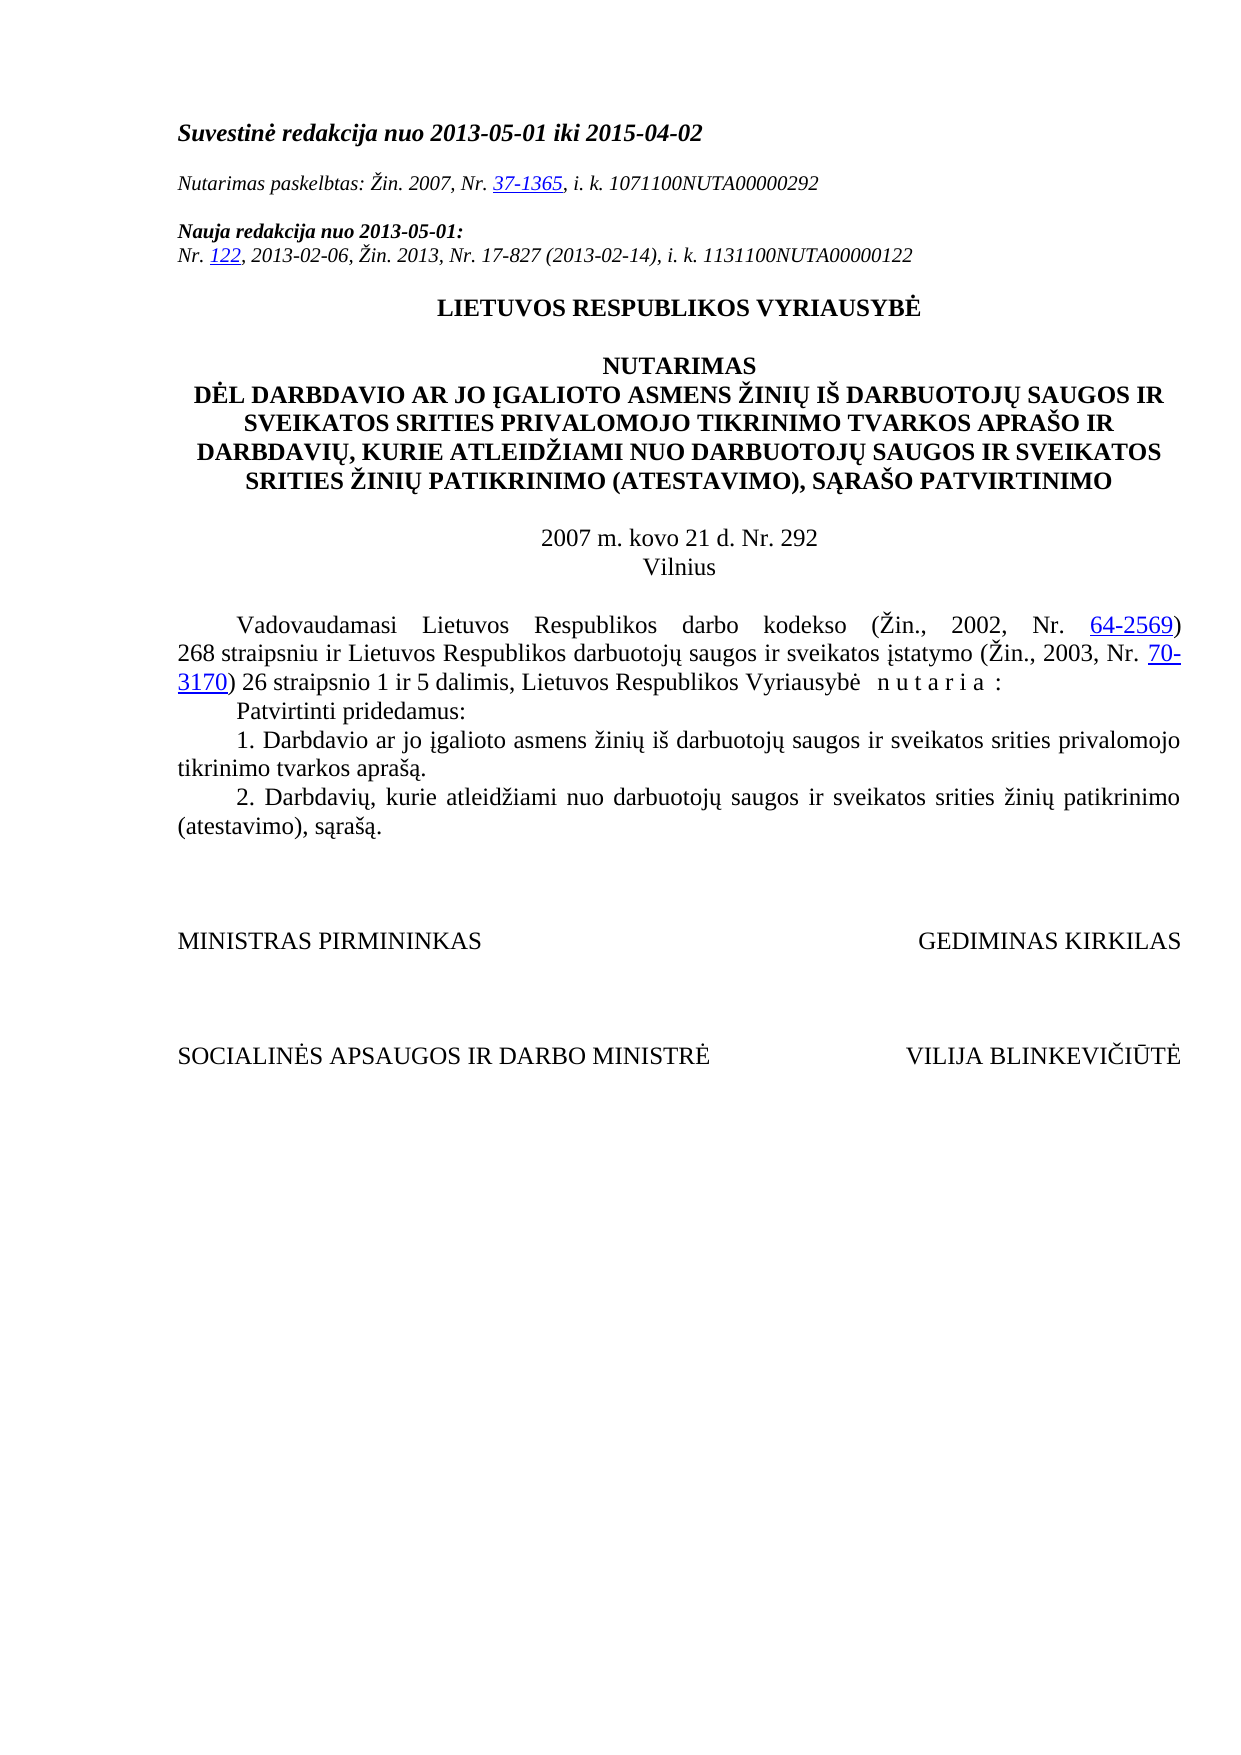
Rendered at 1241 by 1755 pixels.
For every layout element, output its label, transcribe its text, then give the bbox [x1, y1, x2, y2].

text Vilnius [177, 552, 1181, 581]
text Socialinės apsaugos ir darbo ministrė Vilija Blinkevičiūtė [177, 1041, 1181, 1070]
text DĖL DARBDAVIO AR JO ĮGALIOTO ASMENS ŽINIŲ IŠ DARBUOTOJŲ SAUGOS IR SVEIKATOS SRITIES PRIVALOMOJO TIKRINIMO TVARKOS APRAŠO IR DARBDAVIŲ, KURIE ATLEIDŽIAMI NUO DARBUOTOJŲ SAUGOS IR SVEIKATOS SRITIES ŽINIŲ PATIKRINIMO (ATESTAVIMO), SĄRAŠO PATVIRTINIMO [177, 380, 1181, 495]
text Nutarimas paskelbtas: Žin. 2007, Nr. 37-1365, i. k. 1071100NUTA00000292 [177, 171, 1181, 195]
text NUTARIMAS [177, 351, 1181, 380]
text Vadovaudamasi Lietuvos Respublikos darbo kodekso (Žin., 2002, Nr. 64-2569) 268 straipsniu ir Lietuvos Respublikos darbuotojų saugos ir sveikatos įstatymo (Žin., 2003, Nr. 70-3170) 26 straipsnio 1 ir 5 dalimis, Lietuvos Respublikos Vyriausybė nutaria: [177, 610, 1181, 696]
text Patvirtinti pridedamus: [177, 696, 1181, 725]
text 2007 m. kovo 21 d. Nr. 292 [177, 523, 1181, 552]
text LIETUVOS RESPUBLIKOS VYRIAUSYBĖ [177, 293, 1181, 322]
text Ministras Pirmininkas Gediminas Kirkilas [177, 926, 1181, 955]
text Nr. 122, 2013-02-06, Žin. 2013, Nr. 17-827 (2013-02-14), i. k. 1131100NUTA00000122 [177, 243, 1181, 267]
text Nauja redakcija nuo 2013-05-01: [177, 219, 1181, 243]
text 1. Darbdavio ar jo įgalioto asmens žinių iš darbuotojų saugos ir sveikatos srities privalomojo tikrinimo tvarkos aprašą. [177, 725, 1181, 782]
text 2. Darbdavių, kurie atleidžiami nuo darbuotojų saugos ir sveikatos srities žinių patikrinimo (atestavimo), sąrašą. [177, 782, 1181, 840]
text Suvestinė redakcija nuo 2013-05-01 iki 2015-04-02 [177, 118, 1181, 147]
